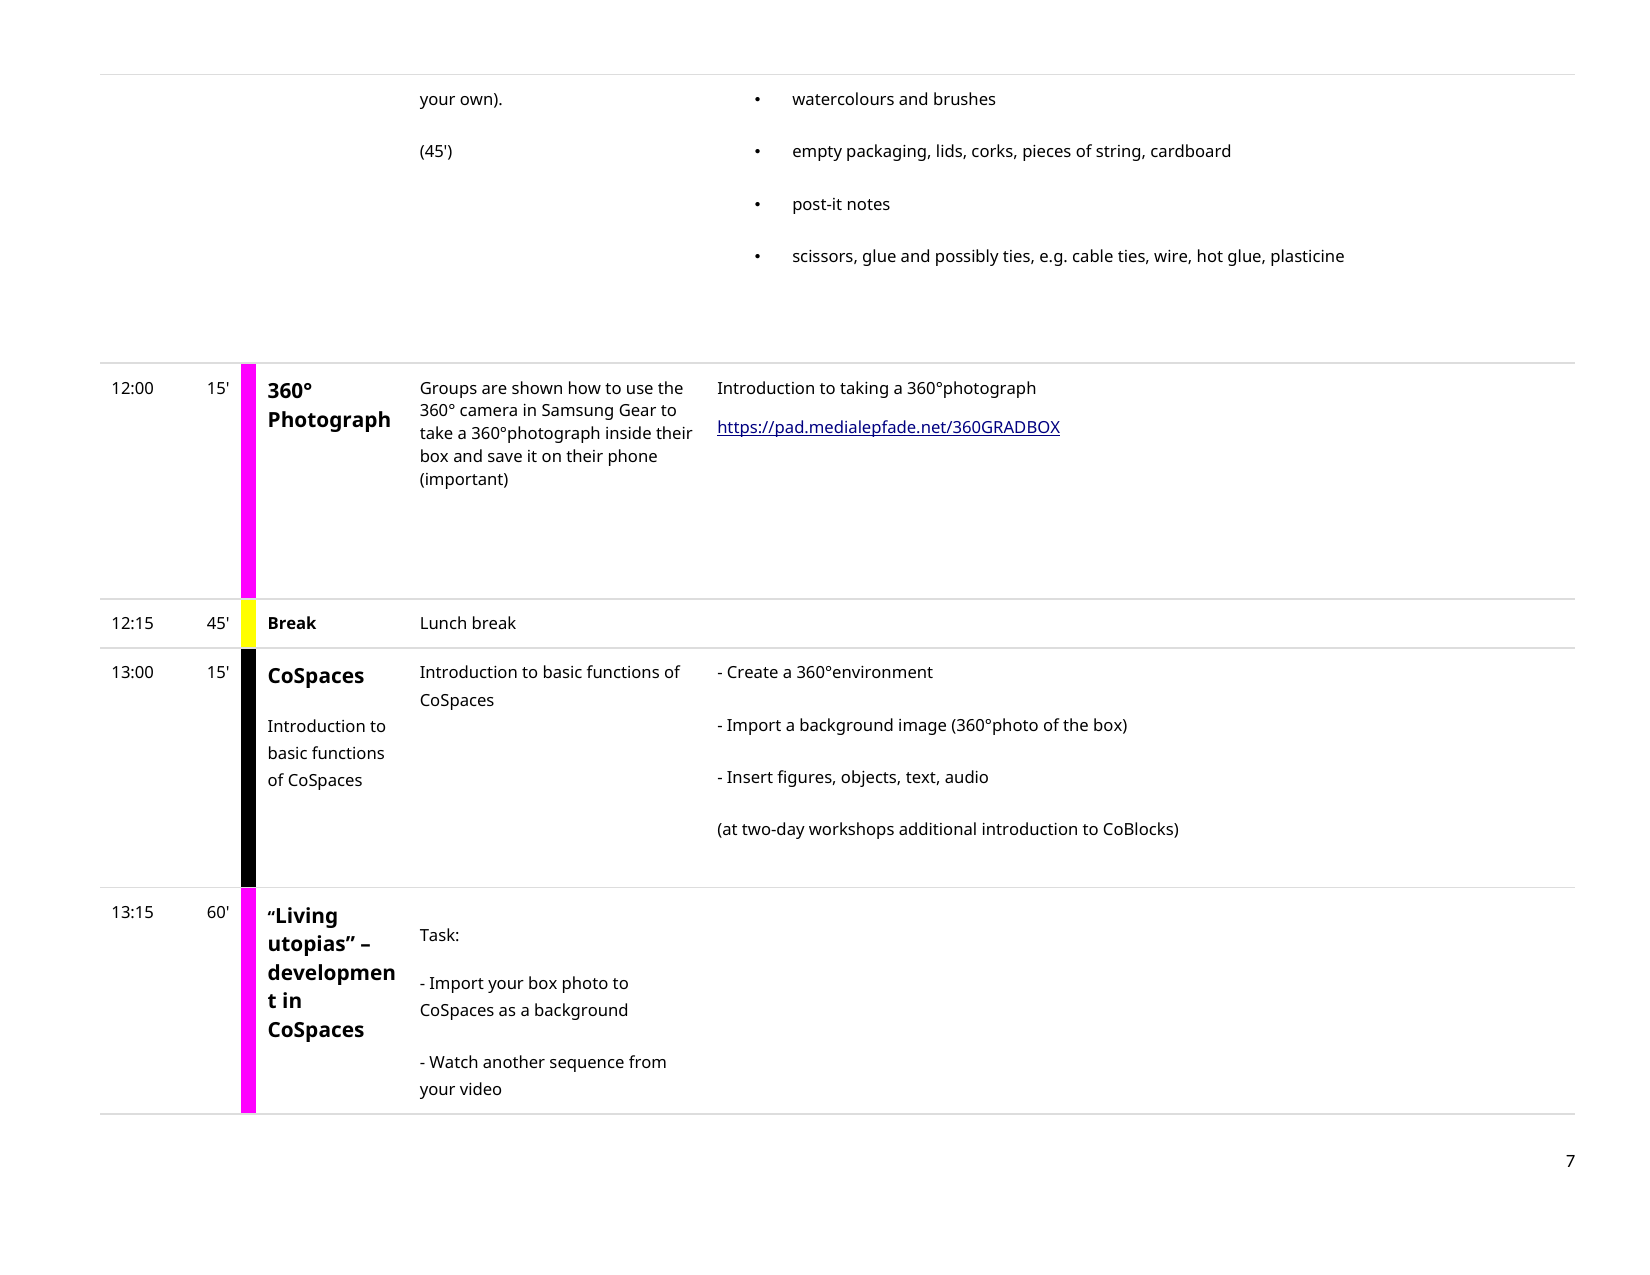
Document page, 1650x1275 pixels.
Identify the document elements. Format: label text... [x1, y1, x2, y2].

table_cell your own). (45') [408, 75, 706, 362]
table_cell [241, 75, 256, 362]
table_cell [241, 364, 256, 598]
table_cell 45' [170, 600, 241, 647]
table_cell CoSpaces Introduction to basic functions of CoSpaces [256, 649, 408, 887]
table_cell 12:00 [100, 364, 170, 598]
table_cell 13:00 [100, 649, 170, 887]
table_cell [241, 600, 256, 647]
table_cell 12:15 [100, 600, 170, 647]
table_cell [706, 600, 1575, 647]
table_cell [170, 75, 241, 362]
table_cell [256, 75, 408, 362]
table_cell [241, 888, 256, 1113]
table_cell - Create a 360°environment - Import a background image (360°photo of the box) - Insert figures, objects, text, audio (at two-day workshops additional introduction to CoBlocks) [706, 649, 1575, 887]
table_cell Introduction to taking a 360°photograph https://pad.medialepfade.net/360GRADBOX [706, 364, 1575, 598]
table_cell 15' [170, 649, 241, 887]
table_cell [706, 888, 1575, 1113]
table_cell Lunch break [408, 600, 706, 647]
table_cell 13:15 [100, 888, 170, 1113]
table_cell Introduction to basic functions of CoSpaces [408, 649, 706, 887]
table_cell Task: - Import your box photo to CoSpaces as a background - Watch another sequence from your video [408, 888, 706, 1113]
table_cell 15' [170, 364, 241, 598]
table_cell Groups are shown how to use the 360° camera in Samsung Gear to take a 360°photograph inside their box and save it on their phone (important) [408, 364, 706, 598]
table_cell Materials: 1 box per group paper and card watercolours and brushes empty packaging, lids, corks, pieces of string, cardboard post-it notes scissors, glue and possibly ties, e.g. cable ties, wire, hot glue, plasticine [706, 75, 1575, 362]
table_cell 60' [170, 888, 241, 1113]
table_cell “Living utopias” – development in CoSpaces [256, 888, 408, 1113]
table_cell [100, 75, 170, 362]
table_cell Break [256, 600, 408, 647]
table_cell [241, 649, 256, 887]
table_cell 360° Photograph [256, 364, 408, 598]
